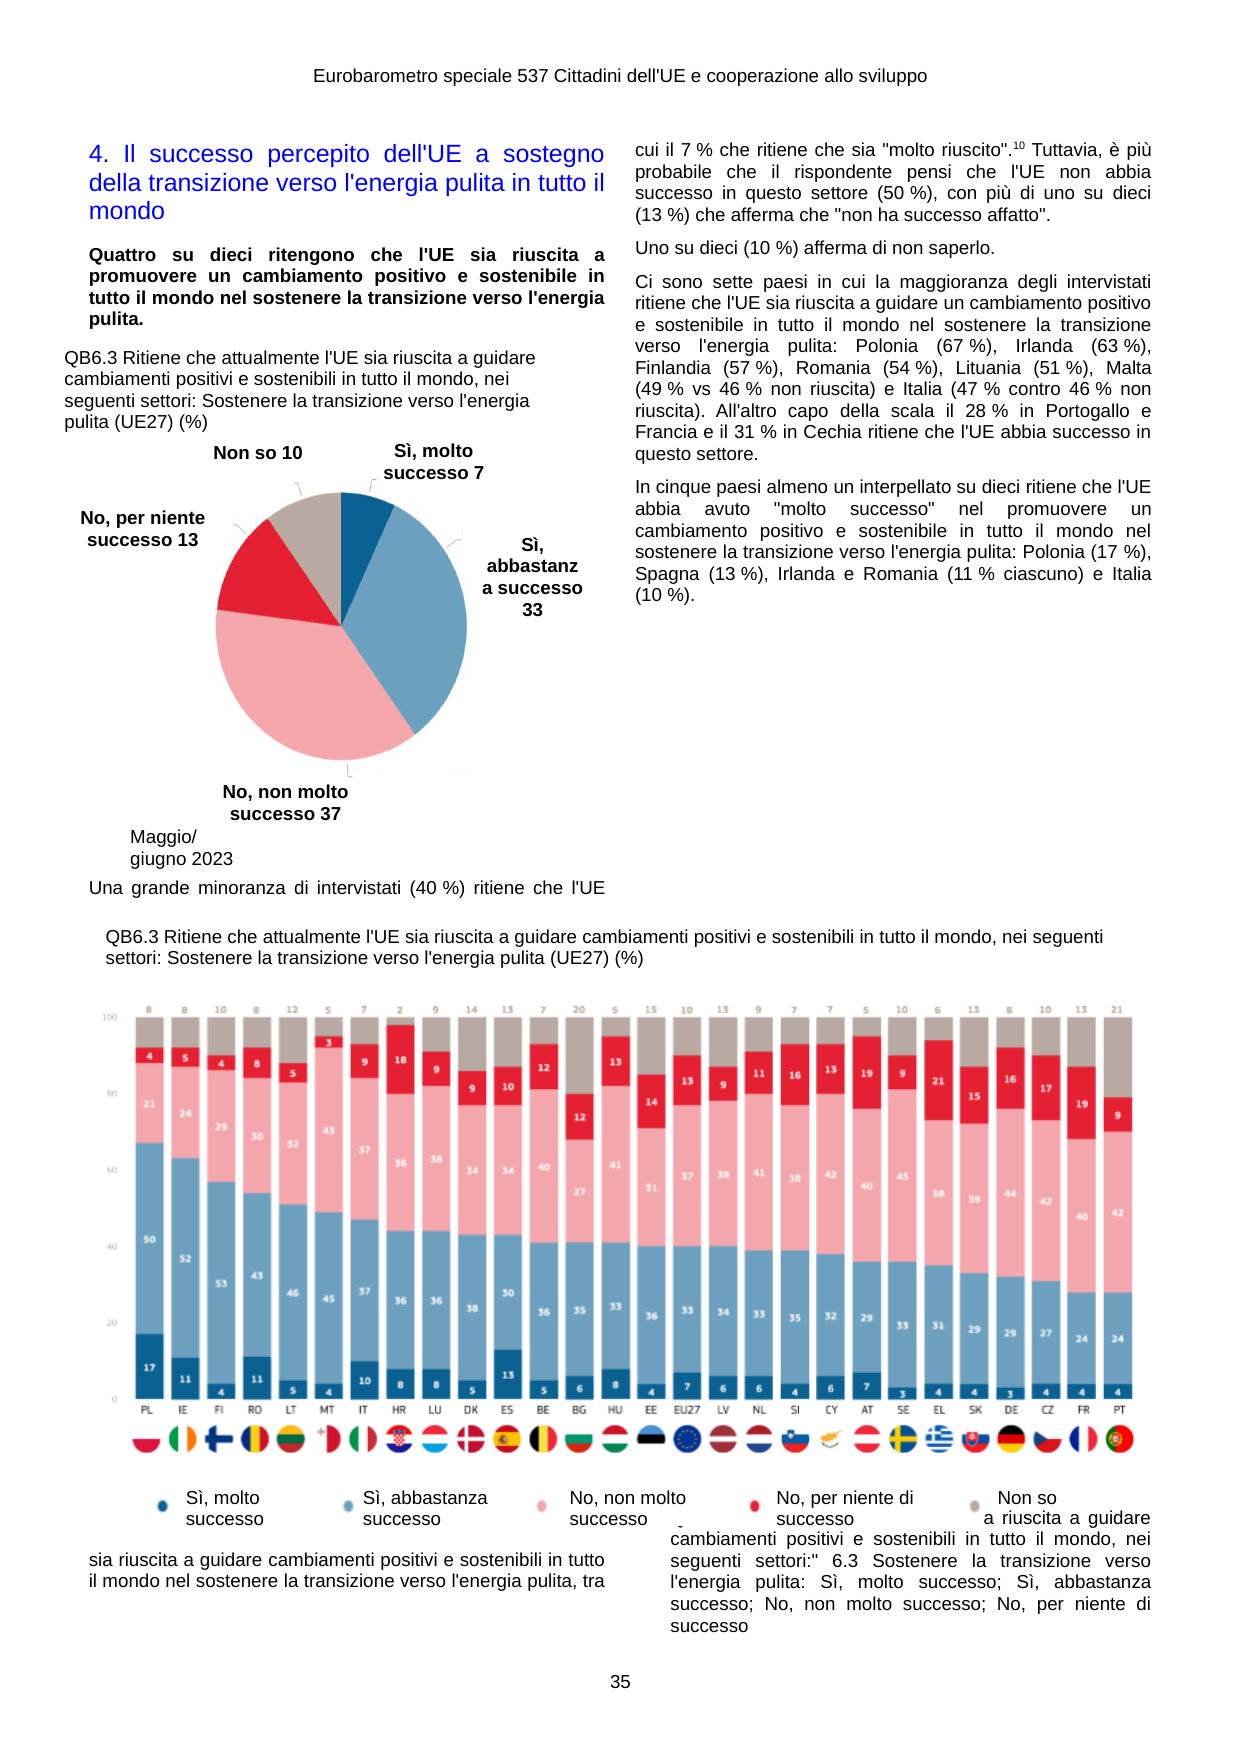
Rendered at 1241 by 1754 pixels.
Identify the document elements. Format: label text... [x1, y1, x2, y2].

text Una grande minoranza di intervistati (40 %) ritiene che l'UE sia riuscita a guidare cambiamenti positivi e sostenibili in tutto il mondo nel sostenere la transizione verso l'energia pulita, tra cui il 7 % che ritiene che sia "molto riuscito". Tuttavia, è più probabile che il rispondente pensi che l'UE non abbia successo in questo settore (50 %), con più di uno su dieci (13 %) che afferma che "non ha successo affatto". [88, 342, 605, 1592]
text In cinque paesi almeno un interpellato su dieci ritiene che l'UE abbia avuto "molto successo" nel promuovere un cambiamento positivo e sostenibile in tutto il mondo nel sostenere la transizione verso l'energia pulita: Polonia (17 %), Spagna (13 %), Irlanda e Romania (11 % ciascuno) e Italia (10 %). [635, 476, 1152, 606]
picture [95, 998, 1146, 1463]
text QB6 "Pensa che attualmente l'UE sia riuscita a guidare cambiamenti positivi e sostenibili in tutto il mondo, nei seguenti settori:" 6.3 Sostenere la transizione verso l'energia pulita: Sì, molto successo; Sì, abbastanza successo; No, non molto successo; No, per niente di successo [635, 1507, 1152, 1636]
text Una grande minoranza di intervistati (40 %) ritiene che l'UE sia riuscita a guidare cambiamenti positivi e sostenibili in tutto il mondo nel sostenere la transizione verso l'energia pulita, tra cui il 7 % che ritiene che sia "molto riuscito". Tuttavia, è più probabile che il rispondente pensi che l'UE non abbia successo in questo settore (50 %), con più di uno su dieci (13 %) che afferma che "non ha successo affatto". [635, 139, 1152, 225]
subtitle 4. Il successo percepito dell'UE a sostegno della transizione verso l'energia pulita in tutto il mondo [88, 139, 605, 225]
picture [214, 471, 471, 784]
text Quattro su dieci ritengono che l'UE sia riuscita a promuovere un cambiamento positivo e sostenibile in tutto il mondo nel sostenere la transizione verso l'energia pulita. [88, 243, 605, 330]
picture [141, 1478, 983, 1526]
text Uno su dieci (10 %) afferma di non saperlo. [635, 237, 1152, 258]
text Ci sono sette paesi in cui la maggioranza degli intervistati ritiene che l'UE sia riuscita a guidare un cambiamento positivo e sostenibile in tutto il mondo nel sostenere la transizione verso l'energia pulita: Polonia (67 %), Irlanda (63 %), Finlandia (57 %), Romania (54 %), Lituania (51 %), Malta (49 % vs 46 % non riuscita) e Italia (47 % contro 46 % non riuscita). All'altro capo della scala il 28 % in Portogallo e Francia e il 31 % in Cechia ritiene che l'UE abbia successo in questo settore. [635, 270, 1152, 464]
